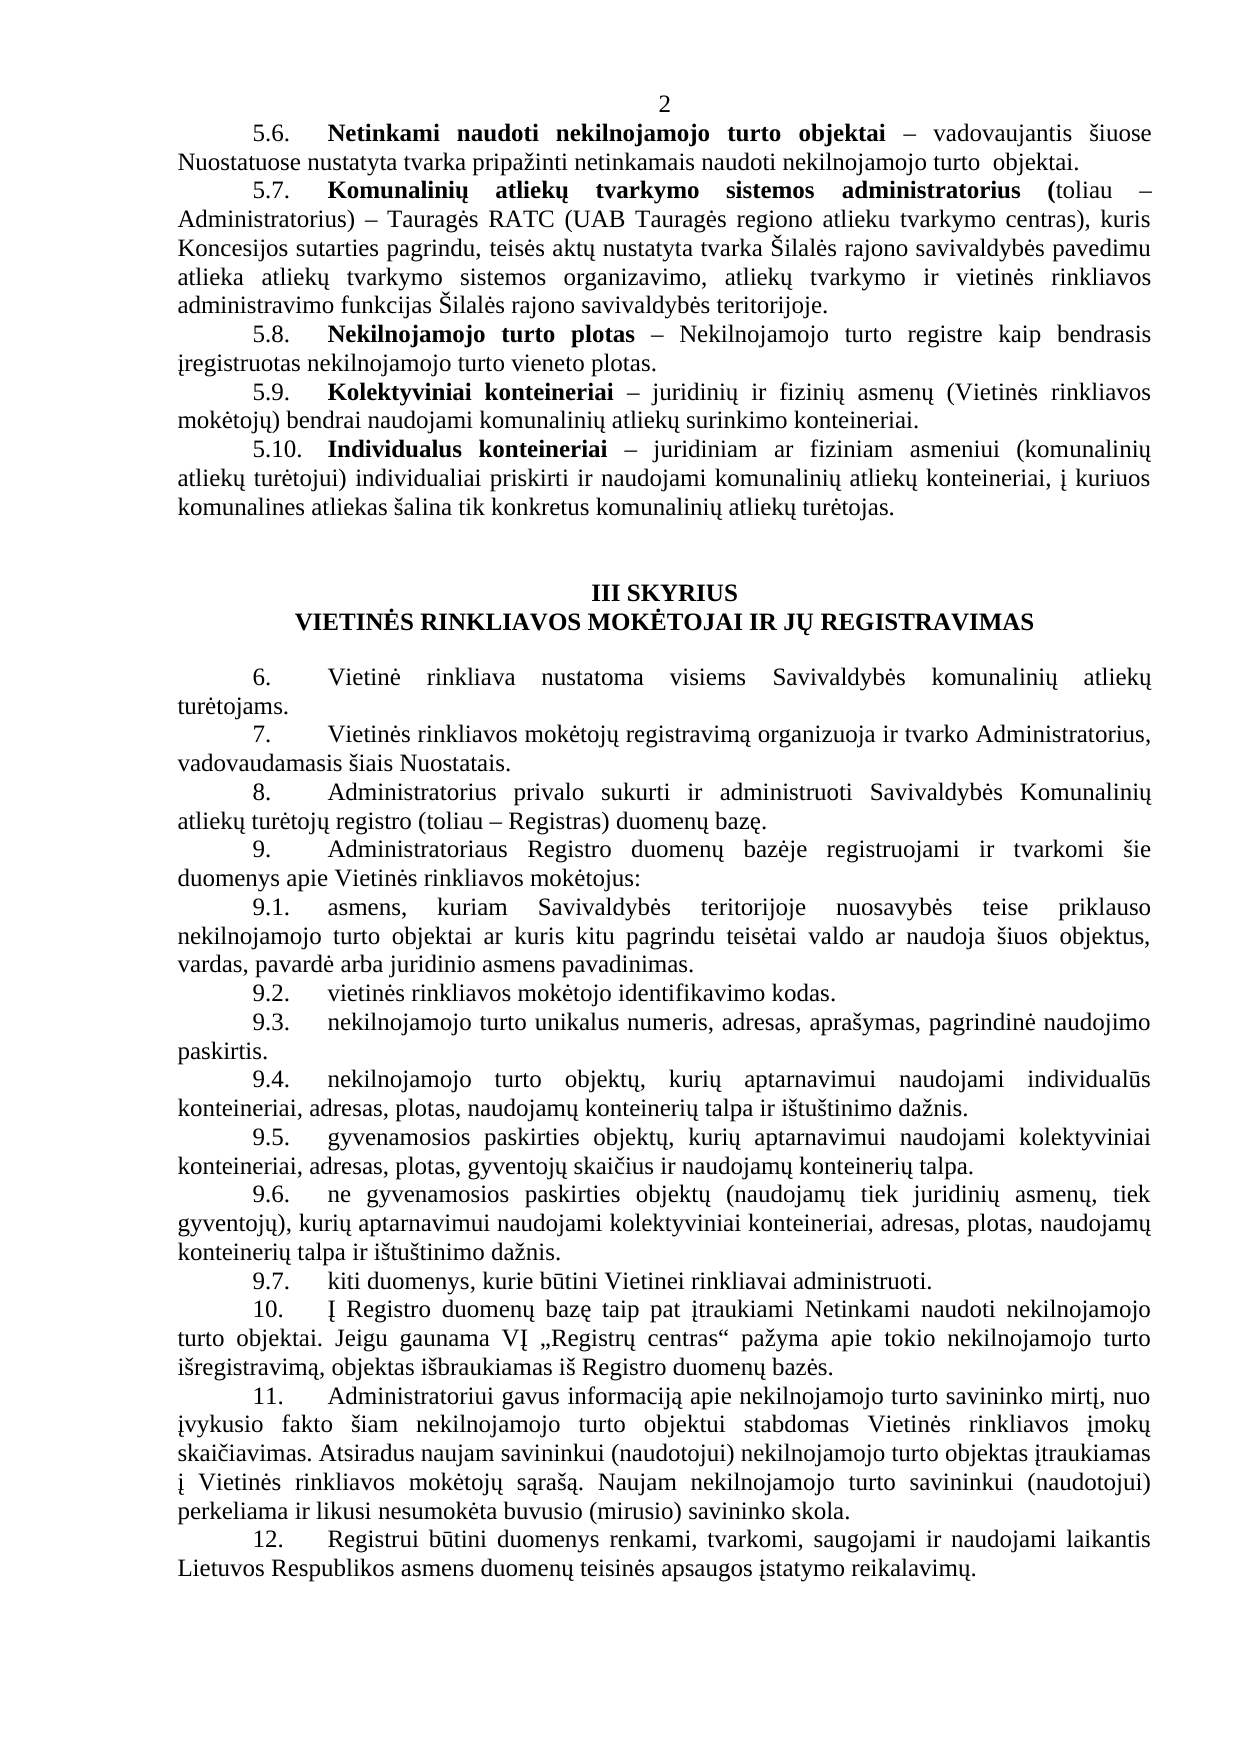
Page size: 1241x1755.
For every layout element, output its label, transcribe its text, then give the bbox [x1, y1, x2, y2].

text 5.10. Individualus konteineriai – juridiniam ar fiziniam asmeniui (komunalinių atliekų turėtojui) individualiai priskirti ir naudojami komunalinių atliekų konteineriai, į kuriuos komunalines atliekas šalina tik konkretus komunalinių atliekų turėtojas. [177, 434, 1152, 521]
text 9.7. kiti duomenys, kurie būtini Vietinei rinkliavai administruoti. [177, 1266, 1152, 1294]
text 12. Registrui būtini duomenys renkami, tvarkomi, saugojami ir naudojami laikantis Lietuvos Respublikos asmens duomenų teisinės apsaugos įstatymo reikalavimų. [177, 1524, 1152, 1582]
text 11. Administratoriui gavus informaciją apie nekilnojamojo turto savininko mirtį, nuo įvykusio fakto šiam nekilnojamojo turto objektui stabdomas Vietinės rinkliavos įmokų skaičiavimas. Atsiradus naujam savininkui (naudotojui) nekilnojamojo turto objektas įtraukiamas į Vietinės rinkliavos mokėtojų sąrašą. Naujam nekilnojamojo turto savininkui (naudotojui) perkeliama ir likusi nesumokėta buvusio (mirusio) savininko skola. [177, 1381, 1152, 1524]
text 5.9. Kolektyviniai konteineriai – juridinių ir fizinių asmenų (Vietinės rinkliavos mokėtojų) bendrai naudojami komunalinių atliekų surinkimo konteineriai. [177, 377, 1152, 434]
text 10. Į Registro duomenų bazę taip pat įtraukiami Netinkami naudoti nekilnojamojo turto objektai. Jeigu gaunama VĮ „Registrų centras“ pažyma apie tokio nekilnojamojo turto išregistravimą, objektas išbraukiamas iš Registro duomenų bazės. [177, 1294, 1152, 1381]
text 6. Vietinė rinkliava nustatoma visiems Savivaldybės komunalinių atliekų turėtojams. [177, 662, 1152, 719]
text 9.6. ne gyvenamosios paskirties objektų (naudojamų tiek juridinių asmenų, tiek gyventojų), kurių aptarnavimui naudojami kolektyviniai konteineriai, adresas, plotas, naudojamų konteinerių talpa ir ištuštinimo dažnis. [177, 1179, 1152, 1266]
text 9.3. nekilnojamojo turto unikalus numeris, adresas, aprašymas, pagrindinė naudojimo paskirtis. [177, 1007, 1152, 1064]
text Vietinės rinkliavos MOKĖTOJAI ir jų REGISTRAVIMAS [177, 607, 1152, 636]
text 8. Administratorius privalo sukurti ir administruoti Savivaldybės Komunalinių atliekų turėtojų registro (toliau – Registras) duomenų bazę. [177, 777, 1152, 834]
text 7. Vietinės rinkliavos mokėtojų registravimą organizuoja ir tvarko Administratorius, vadovaudamasis šiais Nuostatais. [177, 719, 1152, 777]
text 9. Administratoriaus Registro duomenų bazėje registruojami ir tvarkomi šie duomenys apie Vietinės rinkliavos mokėtojus: [177, 834, 1152, 892]
text 5.7. Komunalinių atliekų tvarkymo sistemos administratorius (toliau – Administratorius) – Tauragės RATC (UAB Tauragės regiono atlieku tvarkymo centras), kuris Koncesijos sutarties pagrindu, teisės aktų nustatyta tvarka Šilalės rajono savivaldybės pavedimu atlieka atliekų tvarkymo sistemos organizavimo, atliekų tvarkymo ir vietinės rinkliavos administravimo funkcijas Šilalės rajono savivaldybės teritorijoje. [177, 176, 1152, 319]
text 9.4. nekilnojamojo turto objektų, kurių aptarnavimui naudojami individualūs konteineriai, adresas, plotas, naudojamų konteinerių talpa ir ištuštinimo dažnis. [177, 1064, 1152, 1122]
text 5.8. Nekilnojamojo turto plotas – Nekilnojamojo turto registre kaip bendrasis įregistruotas nekilnojamojo turto vieneto plotas. [177, 319, 1152, 377]
text 5.6. Netinkami naudoti nekilnojamojo turto objektai – vadovaujantis šiuose Nuostatuose nustatyta tvarka pripažinti netinkamais naudoti nekilnojamojo turto objektai. [177, 118, 1152, 176]
text III SKYRIUS [177, 578, 1152, 607]
text 9.1. asmens, kuriam Savivaldybės teritorijoje nuosavybės teise priklauso nekilnojamojo turto objektai ar kuris kitu pagrindu teisėtai valdo ar naudoja šiuos objektus, vardas, pavardė arba juridinio asmens pavadinimas. [177, 892, 1152, 978]
text 9.5. gyvenamosios paskirties objektų, kurių aptarnavimui naudojami kolektyviniai konteineriai, adresas, plotas, gyventojų skaičius ir naudojamų konteinerių talpa. [177, 1122, 1152, 1179]
text 9.2. vietinės rinkliavos mokėtojo identifikavimo kodas. [177, 978, 1152, 1007]
